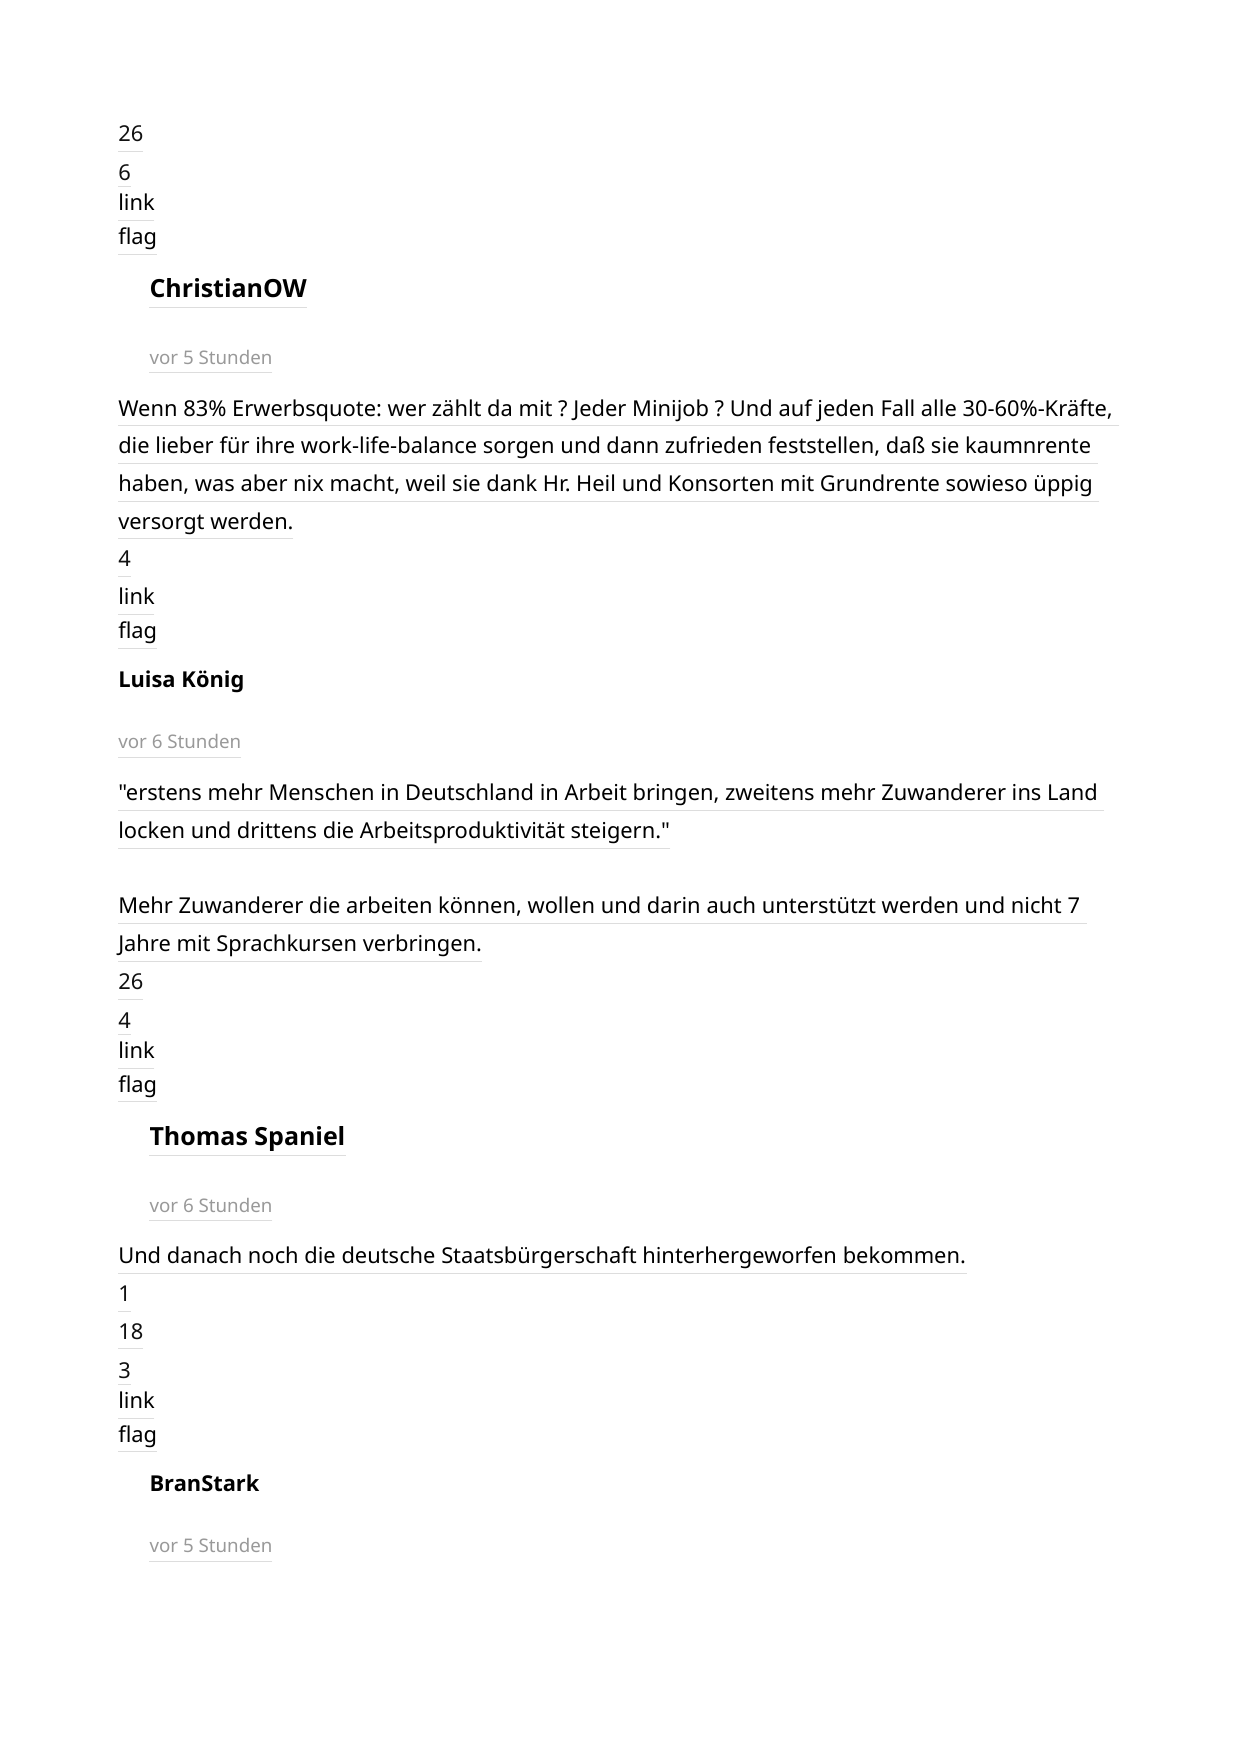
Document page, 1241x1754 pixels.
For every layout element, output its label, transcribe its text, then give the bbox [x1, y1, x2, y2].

text 26 [118, 118, 1122, 152]
text vor 6 Stunden [149, 1192, 1117, 1221]
text 1 [118, 1278, 1122, 1312]
text 18 [118, 1316, 1122, 1349]
text vor 5 Stunden [149, 1533, 1117, 1562]
text 26 [118, 966, 1122, 1000]
text 4 [118, 543, 1122, 577]
text link [118, 1385, 1122, 1419]
text link [118, 1035, 1122, 1069]
text flag [118, 1419, 1122, 1452]
text flag [118, 221, 1122, 255]
text vor 6 Stunden [118, 729, 1117, 758]
text link [118, 581, 1122, 615]
text 6 [118, 156, 1122, 187]
text ChristianOW [149, 270, 1122, 308]
text flag [118, 1069, 1122, 1102]
text 4 [118, 1004, 1122, 1035]
text Luisa König [118, 664, 1122, 694]
text 3 [118, 1353, 1122, 1385]
text Wenn 83% Erwerbsquote: wer zählt da mit ? Jeder Minijob ? Und auf jeden Fall alle 30-60%-Kräfte, die lieber für ihre work-life-balance sorgen und dann zufrieden feststellen, daß sie kaumnrente haben, was aber nix macht, weil sie dank Hr. Heil und Konsorten mit Grundrente sowieso üppig versorgt werden. [118, 393, 1122, 539]
text Thomas Spaniel [149, 1118, 1122, 1156]
text flag [118, 615, 1122, 649]
text vor 5 Stunden [149, 344, 1117, 373]
text BranStark [149, 1468, 1122, 1498]
text "erstens mehr Menschen in Deutschland in Arbeit bringen, zweitens mehr Zuwanderer ins Land locken und drittens die Arbeitsproduktivität steigern." Mehr Zuwanderer die arbeiten können, wollen und darin auch unterstützt werden und nicht 7 Jahre mit Sprachkursen verbringen. [118, 777, 1122, 962]
text Und danach noch die deutsche Staatsbürgerschaft hinterhergeworfen bekommen. [118, 1240, 1122, 1274]
text link [118, 187, 1122, 221]
